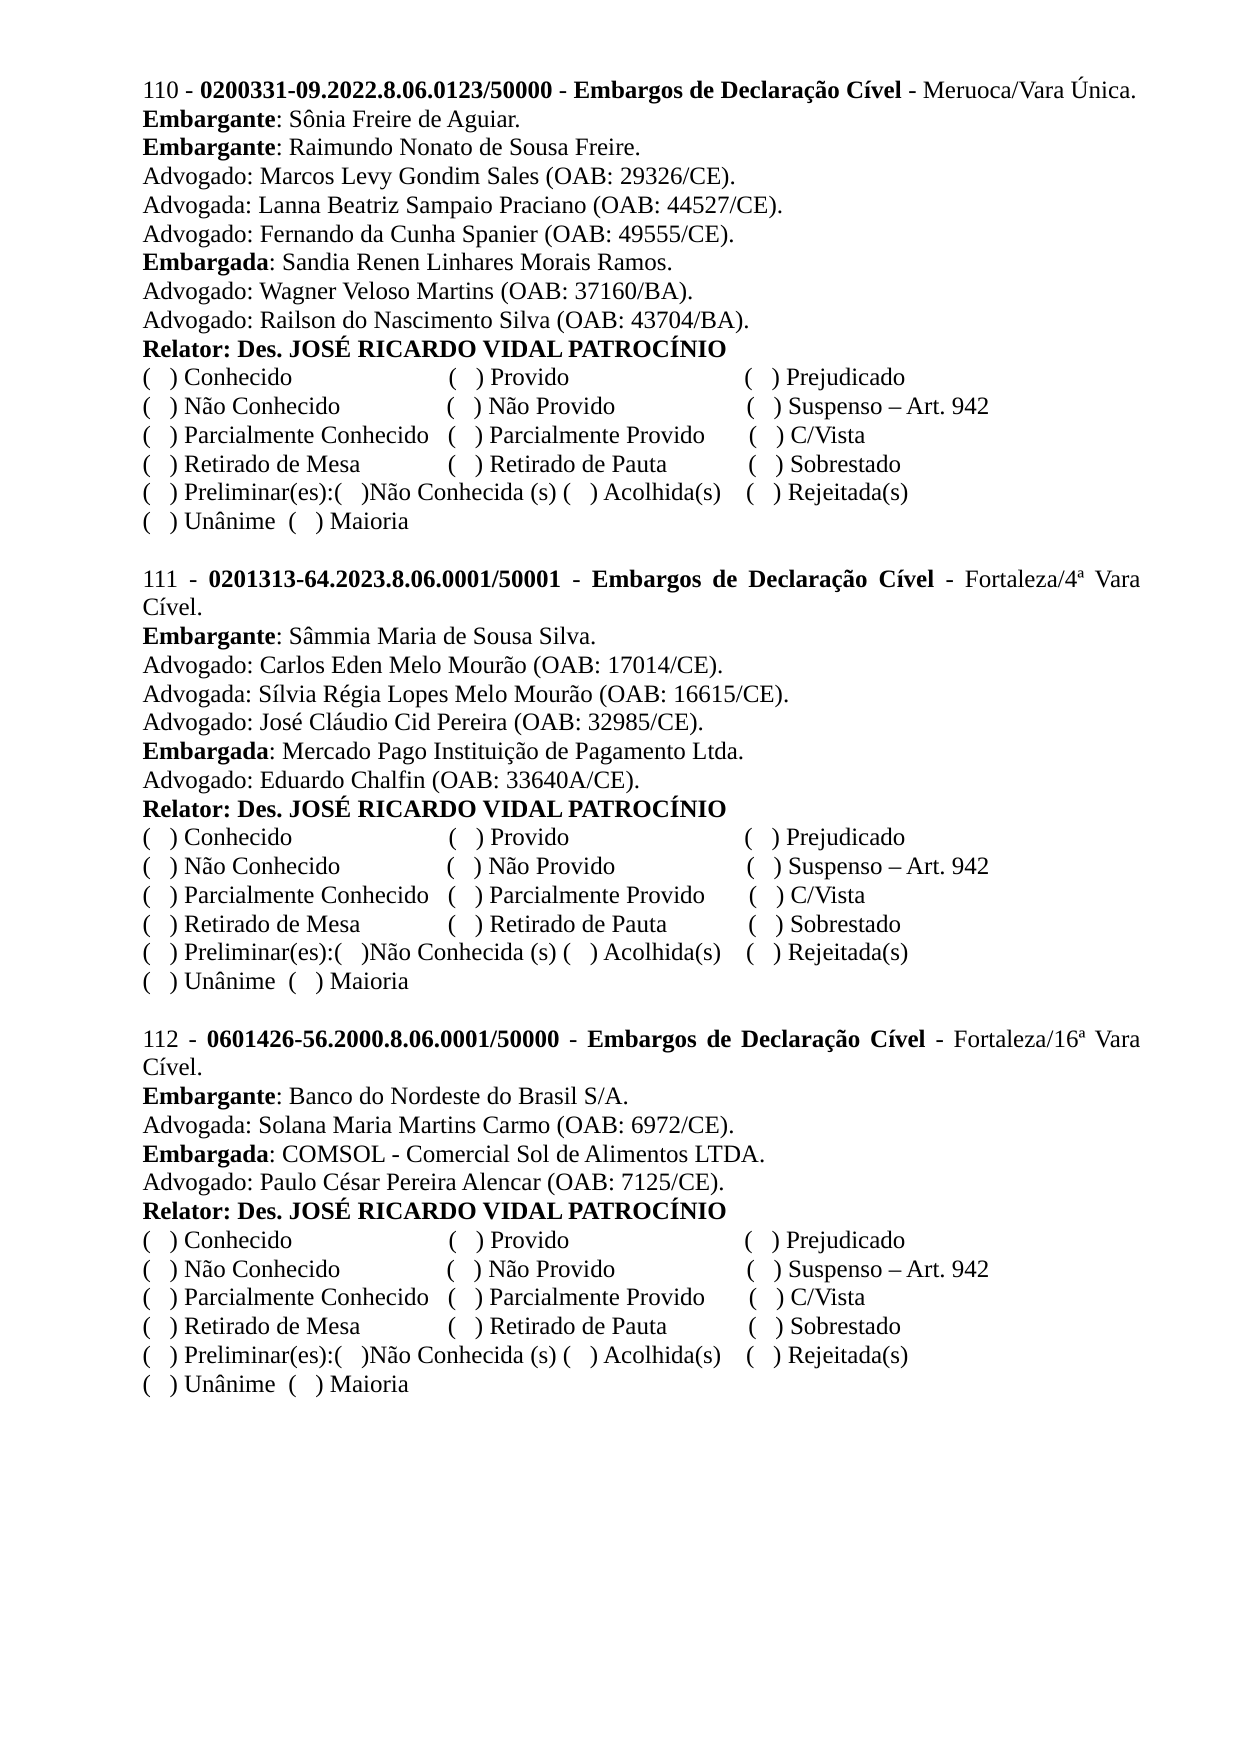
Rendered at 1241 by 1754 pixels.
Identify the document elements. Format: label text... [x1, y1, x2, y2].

text ( ) Unânime ( ) Maioria [142, 966, 1158, 995]
text Advogado: Eduardo Chalfin (OAB: 33640A/CE). [142, 765, 1141, 794]
text ( ) Retirado de Mesa ( ) Retirado de Pauta ( ) Sobrestado [142, 1311, 1158, 1340]
text 110 - 0200331-09.2022.8.06.0123/50000 - Embargos de Declaração Cível - Meruoca/Vara Única. [142, 75, 1141, 104]
text ( ) Conhecido ( ) Provido ( ) Prejudicado [142, 362, 1141, 391]
text ( ) Retirado de Mesa ( ) Retirado de Pauta ( ) Sobrestado [142, 909, 1158, 937]
text Advogado: Paulo César Pereira Alencar (OAB: 7125/CE). [142, 1167, 1141, 1196]
text ( ) Preliminar(es):( )Não Conhecida (s) ( ) Acolhida(s) ( ) Rejeitada(s) [142, 477, 1158, 506]
text Advogado: Fernando da Cunha Spanier (OAB: 49555/CE). [142, 219, 1141, 247]
text 112 - 0601426-56.2000.8.06.0001/50000 - Embargos de Declaração Cível - Fortaleza/16ª Vara Cível. [142, 1024, 1141, 1081]
text Advogado: Railson do Nascimento Silva (OAB: 43704/BA). [142, 305, 1141, 334]
text Advogada: Sílvia Régia Lopes Melo Mourão (OAB: 16615/CE). [142, 679, 1141, 707]
text Advogado: José Cláudio Cid Pereira (OAB: 32985/CE). [142, 707, 1141, 736]
text 111 - 0201313-64.2023.8.06.0001/50001 - Embargos de Declaração Cível - Fortaleza/4ª Vara Cível. [142, 564, 1141, 621]
text Embargante: Banco do Nordeste do Brasil S/A. [142, 1081, 1141, 1110]
text Relator: Des. JOSÉ RICARDO VIDAL PATROCÍNIO [142, 1196, 1141, 1225]
text Advogado: Carlos Eden Melo Mourão (OAB: 17014/CE). [142, 650, 1141, 679]
text ( ) Unânime ( ) Maioria [142, 506, 1158, 535]
text Embargante: Raimundo Nonato de Sousa Freire. [142, 132, 1141, 161]
text Embargante: Sônia Freire de Aguiar. [142, 104, 1141, 132]
text Embargada: COMSOL - Comercial Sol de Alimentos LTDA. [142, 1139, 1141, 1167]
text Embargada: Sandia Renen Linhares Morais Ramos. [142, 247, 1141, 276]
text Advogada: Lanna Beatriz Sampaio Praciano (OAB: 44527/CE). [142, 190, 1141, 219]
text ( ) Parcialmente Conhecido ( ) Parcialmente Provido ( ) C/Vista [142, 420, 1158, 449]
text ( ) Parcialmente Conhecido ( ) Parcialmente Provido ( ) C/Vista [142, 1282, 1158, 1311]
text Advogado: Marcos Levy Gondim Sales (OAB: 29326/CE). [142, 161, 1141, 190]
text ( ) Não Conhecido ( ) Não Provido ( ) Suspenso – Art. 942 [142, 851, 1158, 880]
text ( ) Não Conhecido ( ) Não Provido ( ) Suspenso – Art. 942 [142, 391, 1158, 420]
text Advogado: Wagner Veloso Martins (OAB: 37160/BA). [142, 276, 1141, 305]
text ( ) Conhecido ( ) Provido ( ) Prejudicado [142, 1225, 1141, 1254]
text Relator: Des. JOSÉ RICARDO VIDAL PATROCÍNIO [142, 794, 1141, 822]
text ( ) Parcialmente Conhecido ( ) Parcialmente Provido ( ) C/Vista [142, 880, 1158, 909]
text ( ) Não Conhecido ( ) Não Provido ( ) Suspenso – Art. 942 [142, 1254, 1158, 1282]
text ( ) Retirado de Mesa ( ) Retirado de Pauta ( ) Sobrestado [142, 449, 1158, 477]
text ( ) Conhecido ( ) Provido ( ) Prejudicado [142, 822, 1141, 851]
text Advogada: Solana Maria Martins Carmo (OAB: 6972/CE). [142, 1110, 1141, 1139]
text Relator: Des. JOSÉ RICARDO VIDAL PATROCÍNIO [142, 334, 1141, 362]
text Embargante: Sâmmia Maria de Sousa Silva. [142, 621, 1141, 650]
text ( ) Preliminar(es):( )Não Conhecida (s) ( ) Acolhida(s) ( ) Rejeitada(s) [142, 937, 1158, 966]
text ( ) Preliminar(es):( )Não Conhecida (s) ( ) Acolhida(s) ( ) Rejeitada(s) [142, 1340, 1158, 1369]
text Embargada: Mercado Pago Instituição de Pagamento Ltda. [142, 736, 1141, 765]
text ( ) Unânime ( ) Maioria [142, 1369, 1158, 1397]
